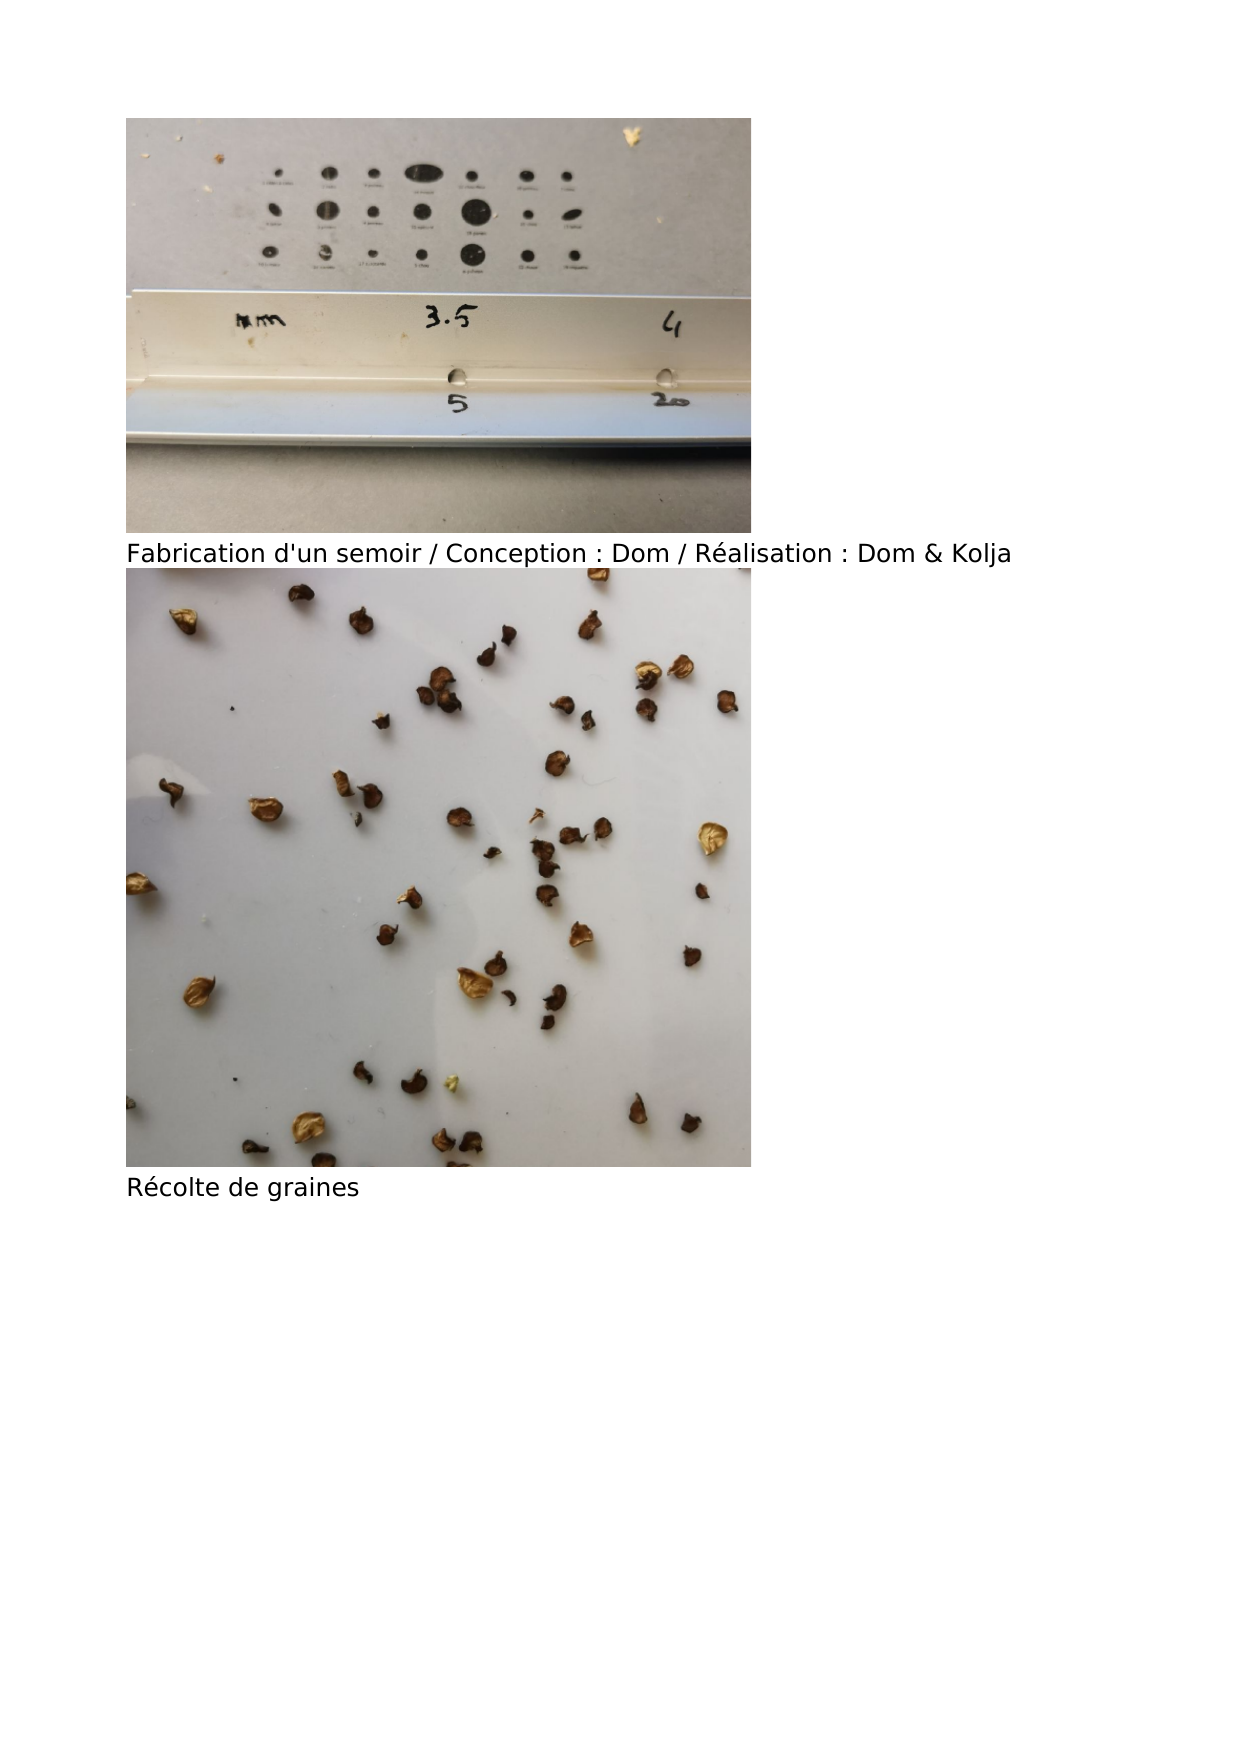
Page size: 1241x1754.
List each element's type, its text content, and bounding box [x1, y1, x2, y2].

picture [126, 568, 752, 1167]
text Inauguration de la première serre de Cyclo-farm Table à semis / Conception : Dom / Réalisation: Raphaëlle Semis dans la serre Semis dans la serre Fabrication d'un semoir / Conception : Dom / Réalisation : Dom & Kolja Récolte de graines [118, 118, 1122, 1202]
picture [126, 118, 752, 533]
